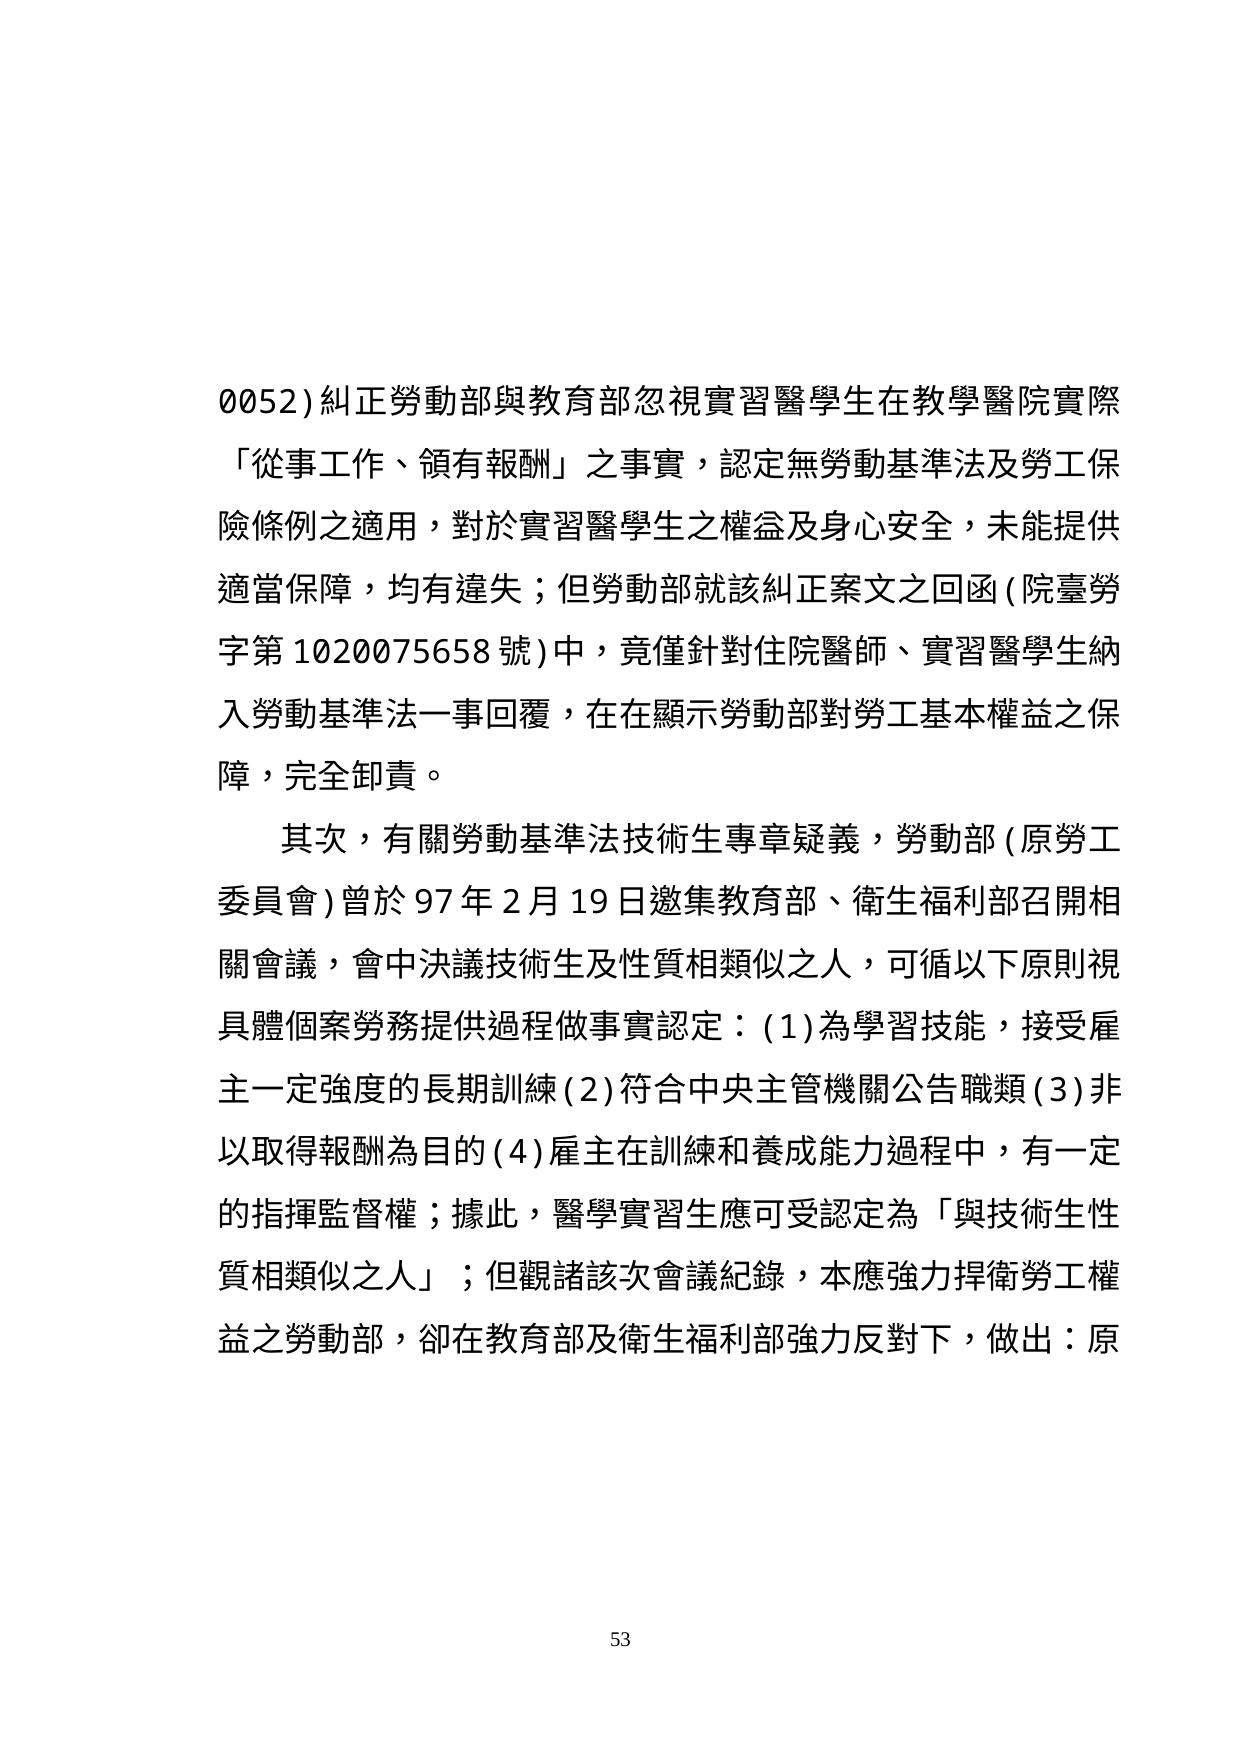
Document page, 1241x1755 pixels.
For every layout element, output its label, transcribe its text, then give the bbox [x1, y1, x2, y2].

text 其次，有關勞動基準法技術生專章疑義，勞動部(原勞工委員會)曾於97年2月19日邀集教育部、衛生福利部召開相關會議，會中決議技術生及性質相類似之人，可循以下原則視具體個案勞務提供過程做事實認定：(1)為學習技能，接受雇主一定強度的長期訓練(2)符合中央主管機關公告職類(3)非以取得報酬為目的(4)雇主在訓練和養成能力過程中，有一定的指揮監督權；據此，醫學實習生應可受認定為「與技術生性質相類似之人」；但觀諸該次會議紀錄，本應強力捍衛勞工權益之勞動部，卻在教育部及衛生福利部強力反對下，做出：原 [217, 795, 1122, 1358]
text 0052)糾正勞動部與教育部忽視實習醫學生在教學醫院實際「從事工作、領有報酬」之事實，認定無勞動基準法及勞工保險條例之適用，對於實習醫學生之權益及身心安全，未能提供適當保障，均有違失；但勞動部就該糾正案文之回函(院臺勞字第1020075658號)中，竟僅針對住院醫師、實習醫學生納入勞動基準法一事回覆，在在顯示勞動部對勞工基本權益之保障，完全卸責。 [150, 358, 1122, 795]
